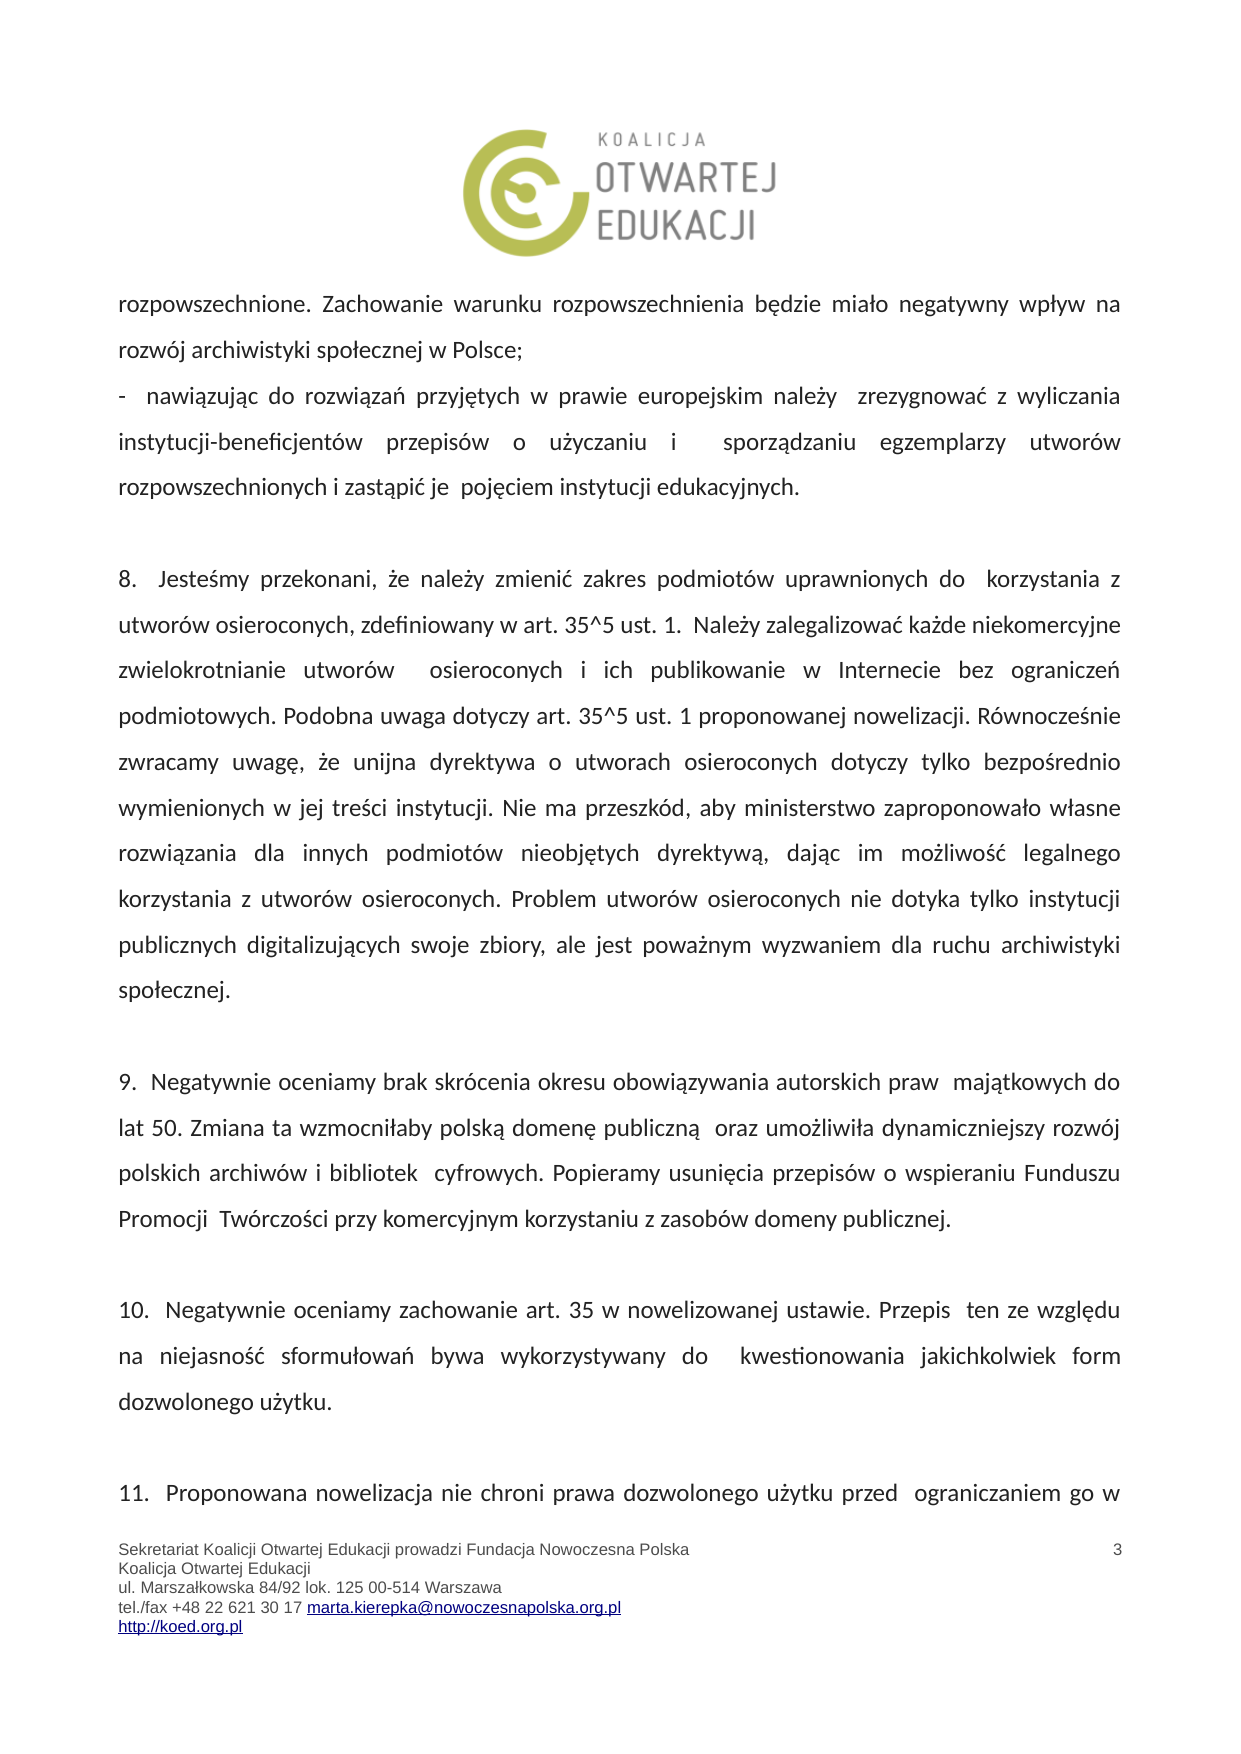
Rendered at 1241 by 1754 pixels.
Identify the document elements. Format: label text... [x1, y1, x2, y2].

text rozpowszechnione. Zachowanie warunku rozpowszechnienia będzie miało negatywny wpływ na rozwój archiwistyki społecznej w Polsce; [118, 289, 1122, 365]
picture [461, 128, 779, 258]
text 9. Negatywnie oceniamy brak skrócenia okresu obowiązywania autorskich praw majątkowych do lat 50. Zmiana ta wzmocniłaby polską domenę publiczną oraz umożliwiła dynamiczniejszy rozwój polskich archiwów i bibliotek cyfrowych. Popieramy usunięcia przepisów o wspieraniu Funduszu Promocji Twórczości przy komercyjnym korzystaniu z zasobów domeny publicznej. [118, 1066, 1122, 1234]
text 8. Jesteśmy przekonani, że należy zmienić zakres podmiotów uprawnionych do korzystania z utworów osieroconych, zdefiniowany w art. 35^5 ust. 1. Należy zalegalizować każde niekomercyjne zwielokrotnianie utworów osieroconych i ich publikowanie w Internecie bez ograniczeń podmiotowych. Podobna uwaga dotyczy art. 35^5 ust. 1 proponowanej nowelizacji. Równocześnie zwracamy uwagę, że unijna dyrektywa o utworach osieroconych dotyczy tylko bezpośrednio wymienionych w jej treści instytucji. Nie ma przeszkód, aby ministerstwo zaproponowało własne rozwiązania dla innych podmiotów nieobjętych dyrektywą, dając im możliwość legalnego korzystania z utworów osieroconych. Problem utworów osieroconych nie dotyka tylko instytucji publicznych digitalizujących swoje zbiory, ale jest poważnym wyzwaniem dla ruchu archiwistyki społecznej. [118, 563, 1122, 1005]
text 11. Proponowana nowelizacja nie chroni prawa dozwolonego użytku przed ograniczaniem go w [118, 1478, 1122, 1508]
text - nawiązując do rozwiązań przyjętych w prawie europejskim należy zrezygnować z wyliczania instytucji-beneficjentów przepisów o użyczaniu i sporządzaniu egzemplarzy utworów rozpowszechnionych i zastąpić je pojęciem instytucji edukacyjnych. [118, 380, 1122, 502]
text 10. Negatywnie oceniamy zachowanie art. 35 w nowelizowanej ustawie. Przepis ten ze względu na niejasność sformułowań bywa wykorzystywany do kwestionowania jakichkolwiek form dozwolonego użytku. [118, 1295, 1122, 1417]
